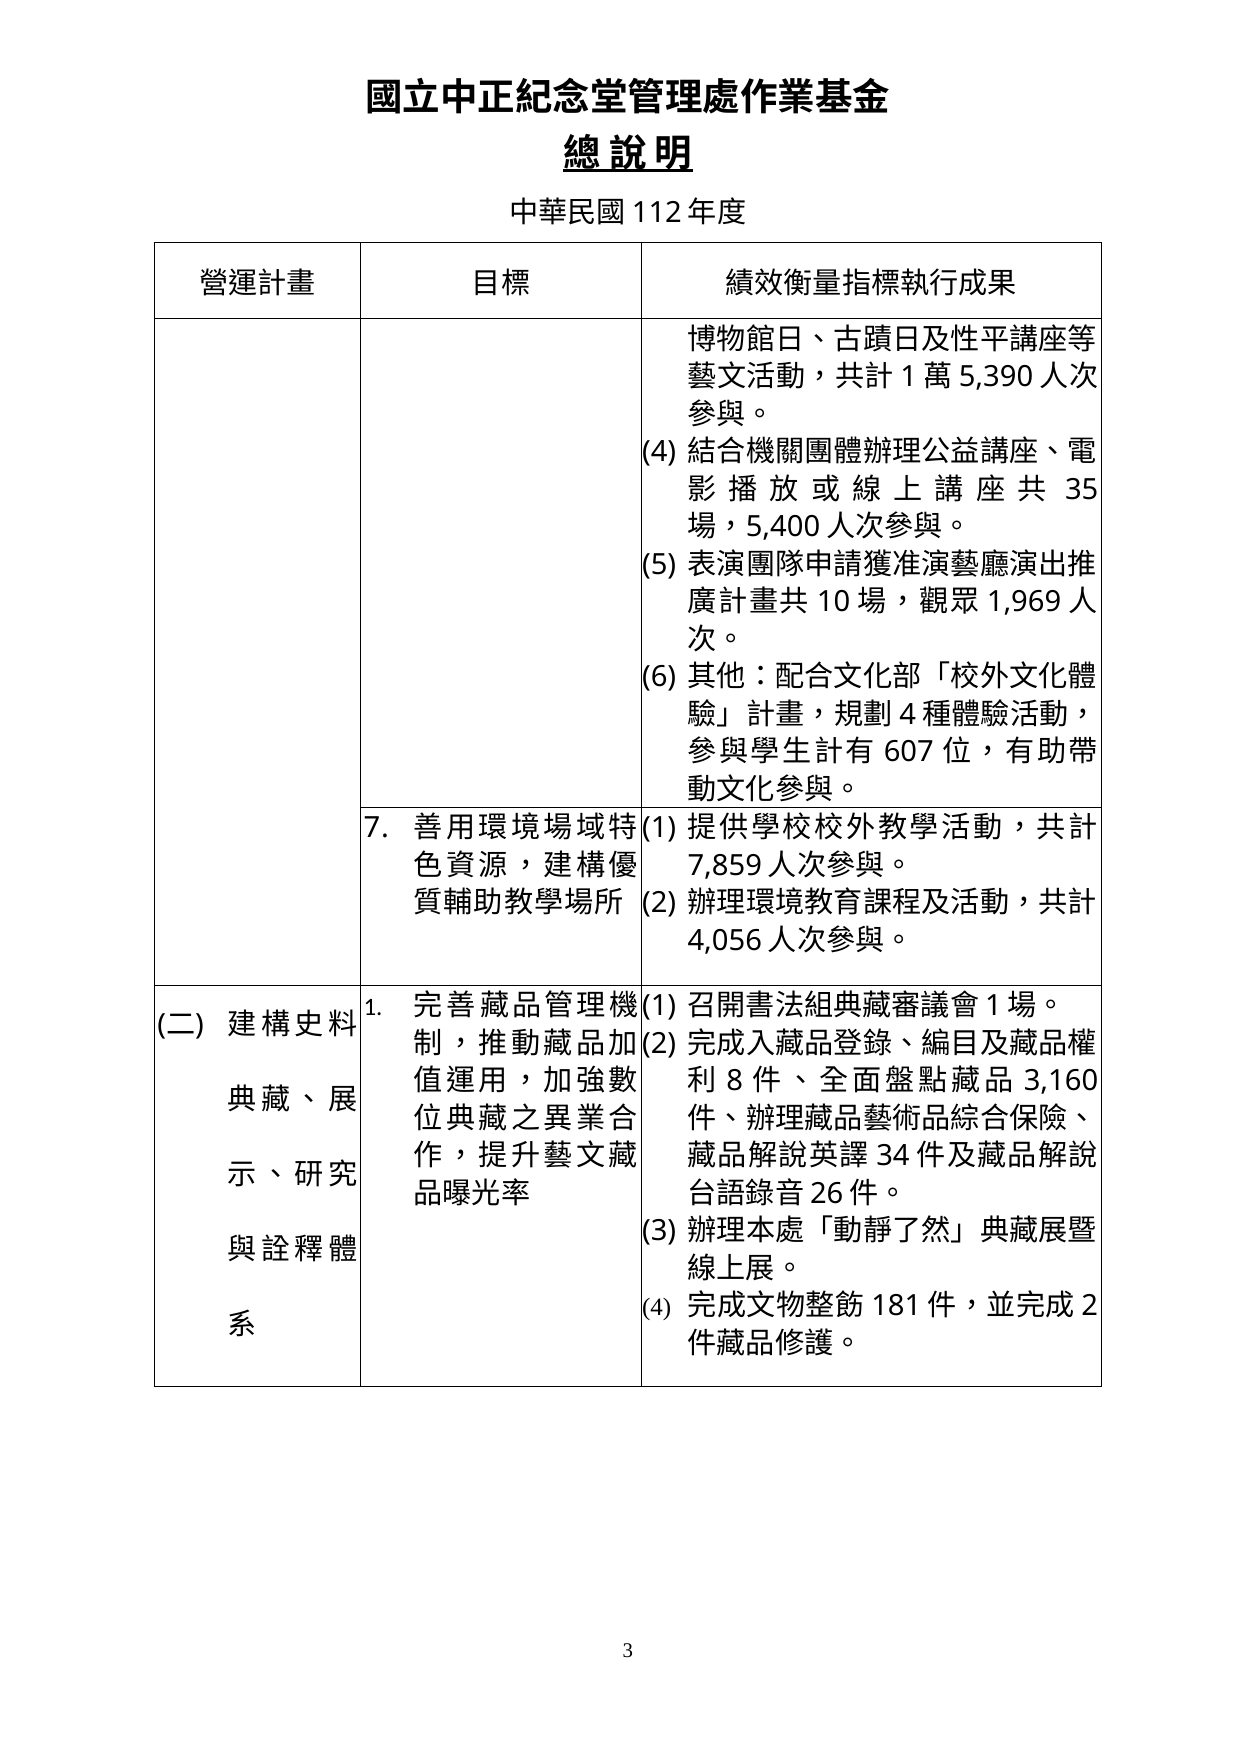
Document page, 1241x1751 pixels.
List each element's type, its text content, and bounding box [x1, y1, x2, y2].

table_cell 召開書法組典藏審議會1場。 完成入藏品登錄、編目及藏品權利8件、全面盤點藏品3,160件、辦理藏品藝術品綜合保險、藏品解說英譯34件及藏品解說台語錄音26件。 辦理本處「動靜了然」典藏展暨線上展。 完成文物整飭181件，並完成2件藏品修護。 [642, 986, 1101, 1386]
table_header 績效衡量指標執行成果 [642, 243, 1101, 318]
table_header 營運計畫 [155, 243, 360, 318]
table_header 目標 [361, 243, 641, 318]
table_cell 建構史料典藏、展示、研究與詮釋體系 [155, 986, 360, 1386]
table_cell 博物館日、古蹟日及性平講座等藝文活動，共計1萬5,390人次參與。 結合機關團體辦理公益講座、電影播放或線上講座共35場，5,400人次參與。 表演團隊申請獲准演藝廳演出推廣計畫共10場，觀眾1,969人次。 其他：配合文化部「校外文化體驗」計畫，規劃4種體驗活動，參與學生計有607位，有助帶動文化參與。 [642, 319, 1101, 807]
table_cell 善用環境場域特色資源，建構優質輔助教學場所 [361, 808, 641, 984]
table_cell 提供學校校外教學活動，共計7,859人次參與。 辦理環境教育課程及活動，共計4,056人次參與。 [642, 808, 1101, 984]
table_cell [361, 319, 641, 807]
table_cell 完善藏品管理機制，推動藏品加值運用，加強數位典藏之異業合作，提升藝文藏品曝光率 [361, 986, 641, 1386]
